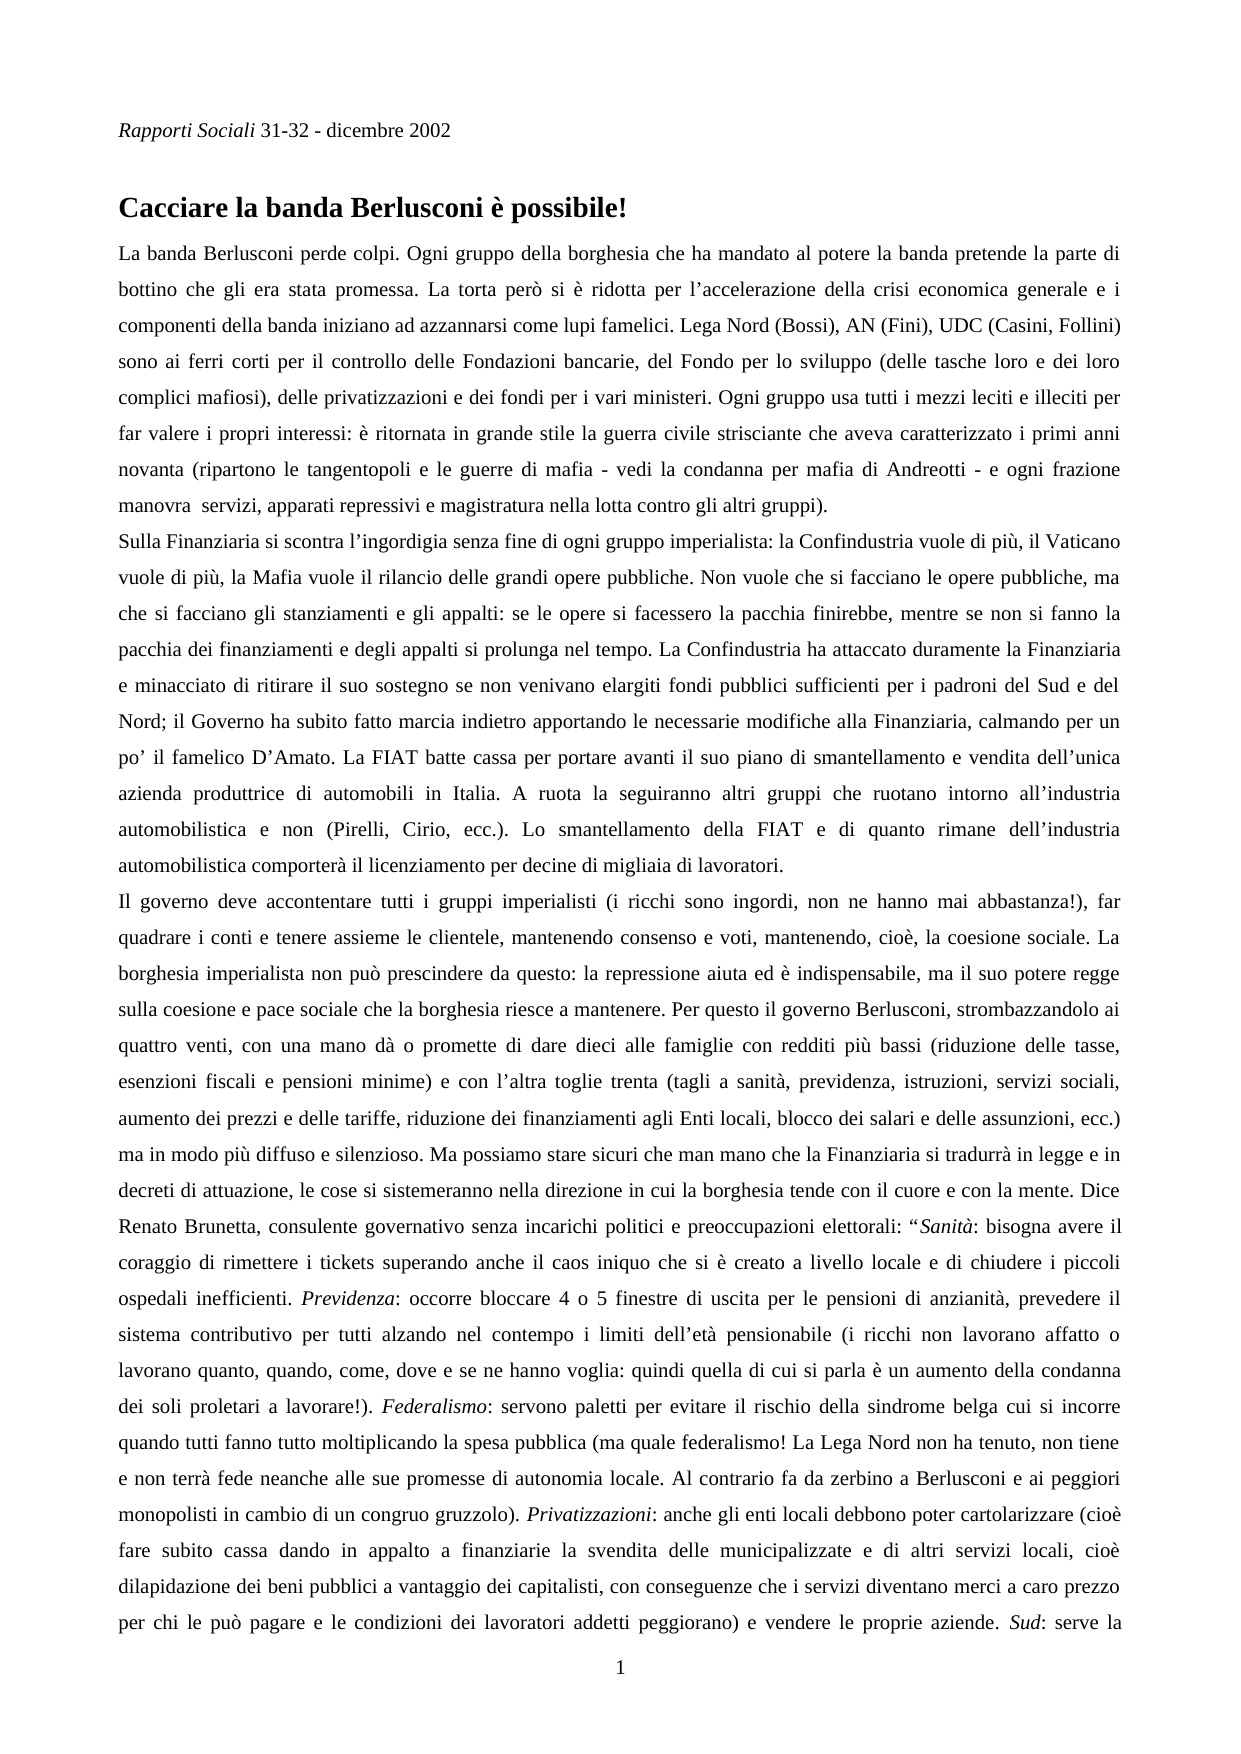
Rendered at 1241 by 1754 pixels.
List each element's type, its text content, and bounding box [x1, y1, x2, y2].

text Sulla Finanziaria si scontra l’ingordigia senza fine di ogni gruppo imperialista: la Confindustria vuole di più, il Vaticano vuole di più, la Mafia vuole il rilancio delle grandi opere pubbliche. Non vuole che si facciano le opere pubbliche, ma che si facciano gli stanziamenti e gli appalti: se le opere si facessero la pacchia finirebbe, mentre se non si fanno la pacchia dei finanziamenti e degli appalti si prolunga nel tempo. La Confindustria ha attaccato duramente la Finanziaria e minacciato di ritirare il suo sostegno se non venivano elargiti fondi pubblici sufficienti per i padroni del Sud e del Nord; il Governo ha subito fatto marcia indietro apportando le necessarie modifiche alla Finanziaria, calmando per un po’ il famelico D’Amato. La FIAT batte cassa per portare avanti il suo piano di smantellamento e vendita dell’unica azienda produttrice di automobili in Italia. A ruota la seguiranno altri gruppi che ruotano intorno all’industria automobilistica e non (Pirelli, Cirio, ecc.). Lo smantellamento della FIAT e di quanto rimane dell’industria automobilistica comporterà il licenziamento per decine di migliaia di lavoratori. [118, 529, 1122, 877]
text Rapporti Sociali 31-32 - dicembre 2002 [118, 118, 1122, 142]
text La banda Berlusconi perde colpi. Ogni gruppo della borghesia che ha mandato al potere la banda pretende la parte di bottino che gli era stata promessa. La torta però si è ridotta per l’accelerazione della crisi economica generale e i componenti della banda iniziano ad azzannarsi come lupi famelici. Lega Nord (Bossi), AN (Fini), UDC (Casini, Follini) sono ai ferri corti per il controllo delle Fondazioni bancarie, del Fondo per lo sviluppo (delle tasche loro e dei loro complici mafiosi), delle privatizzazioni e dei fondi per i vari ministeri. Ogni gruppo usa tutti i mezzi leciti e illeciti per far valere i propri interessi: è ritornata in grande stile la guerra civile strisciante che aveva caratterizzato i primi anni novanta (ripartono le tangentopoli e le guerre di mafia - vedi la condanna per mafia di Andreotti - e ogni frazione manovra servizi, apparati repressivi e magistratura nella lotta contro gli altri gruppi). [118, 241, 1122, 517]
text Il governo deve accontentare tutti i gruppi imperialisti (i ricchi sono ingordi, non ne hanno mai abbastanza!), far quadrare i conti e tenere assieme le clientele, mantenendo consenso e voti, mantenendo, cioè, la coesione sociale. La borghesia imperialista non può prescindere da questo: la repressione aiuta ed è indispensabile, ma il suo potere regge sulla coesione e pace sociale che la borghesia riesce a mantenere. Per questo il governo Berlusconi, strombazzandolo ai quattro venti, con una mano dà o promette di dare dieci alle famiglie con redditi più bassi (riduzione delle tasse, esenzioni fiscali e pensioni minime) e con l’altra toglie trenta (tagli a sanità, previdenza, istruzioni, servizi sociali, aumento dei prezzi e delle tariffe, riduzione dei finanziamenti agli Enti locali, blocco dei salari e delle assunzioni, ecc.) ma in modo più diffuso e silenzioso. Ma possiamo stare sicuri che man mano che la Finanziaria si tradurrà in legge e in decreti di attuazione, le cose si sistemeranno nella direzione in cui la borghesia tende con il cuore e con la mente. Dice Renato Brunetta, consulente governativo senza incarichi politici e preoccupazioni elettorali: “Sanità: bisogna avere il coraggio di rimettere i tickets superando anche il caos iniquo che si è creato a livello locale e di chiudere i piccoli ospedali inefficienti. Previdenza: occorre bloccare 4 o 5 finestre di uscita per le pensioni di anzianità, prevedere il sistema contributivo per tutti alzando nel contempo i limiti dell’età pensionabile (i ricchi non lavorano affatto o lavorano quanto, quando, come, dove e se ne hanno voglia: quindi quella di cui si parla è un aumento della condanna dei soli proletari a lavorare!). Federalismo: servono paletti per evitare il rischio della sindrome belga cui si incorre quando tutti fanno tutto moltiplicando la spesa pubblica (ma quale federalismo! La Lega Nord non ha tenuto, non tiene e non terrà fede neanche alle sue promesse di autonomia locale. Al contrario fa da zerbino a Berlusconi e ai peggiori monopolisti in cambio di un congruo gruzzolo). Privatizzazioni: anche gli enti locali debbono poter cartolarizzare (cioè fare subito cassa dando in appalto a finanziarie la svendita delle municipalizzate e di altri servizi locali, cioè dilapidazione dei beni pubblici a vantaggio dei capitalisti, con conseguenze che i servizi diventano merci a caro prezzo per chi le può pagare e le condizioni dei lavoratori addetti peggiorano) e vendere le proprie aziende. Sud: serve la [118, 889, 1122, 1634]
text Cacciare la banda Berlusconi è possibile! [118, 190, 1122, 224]
